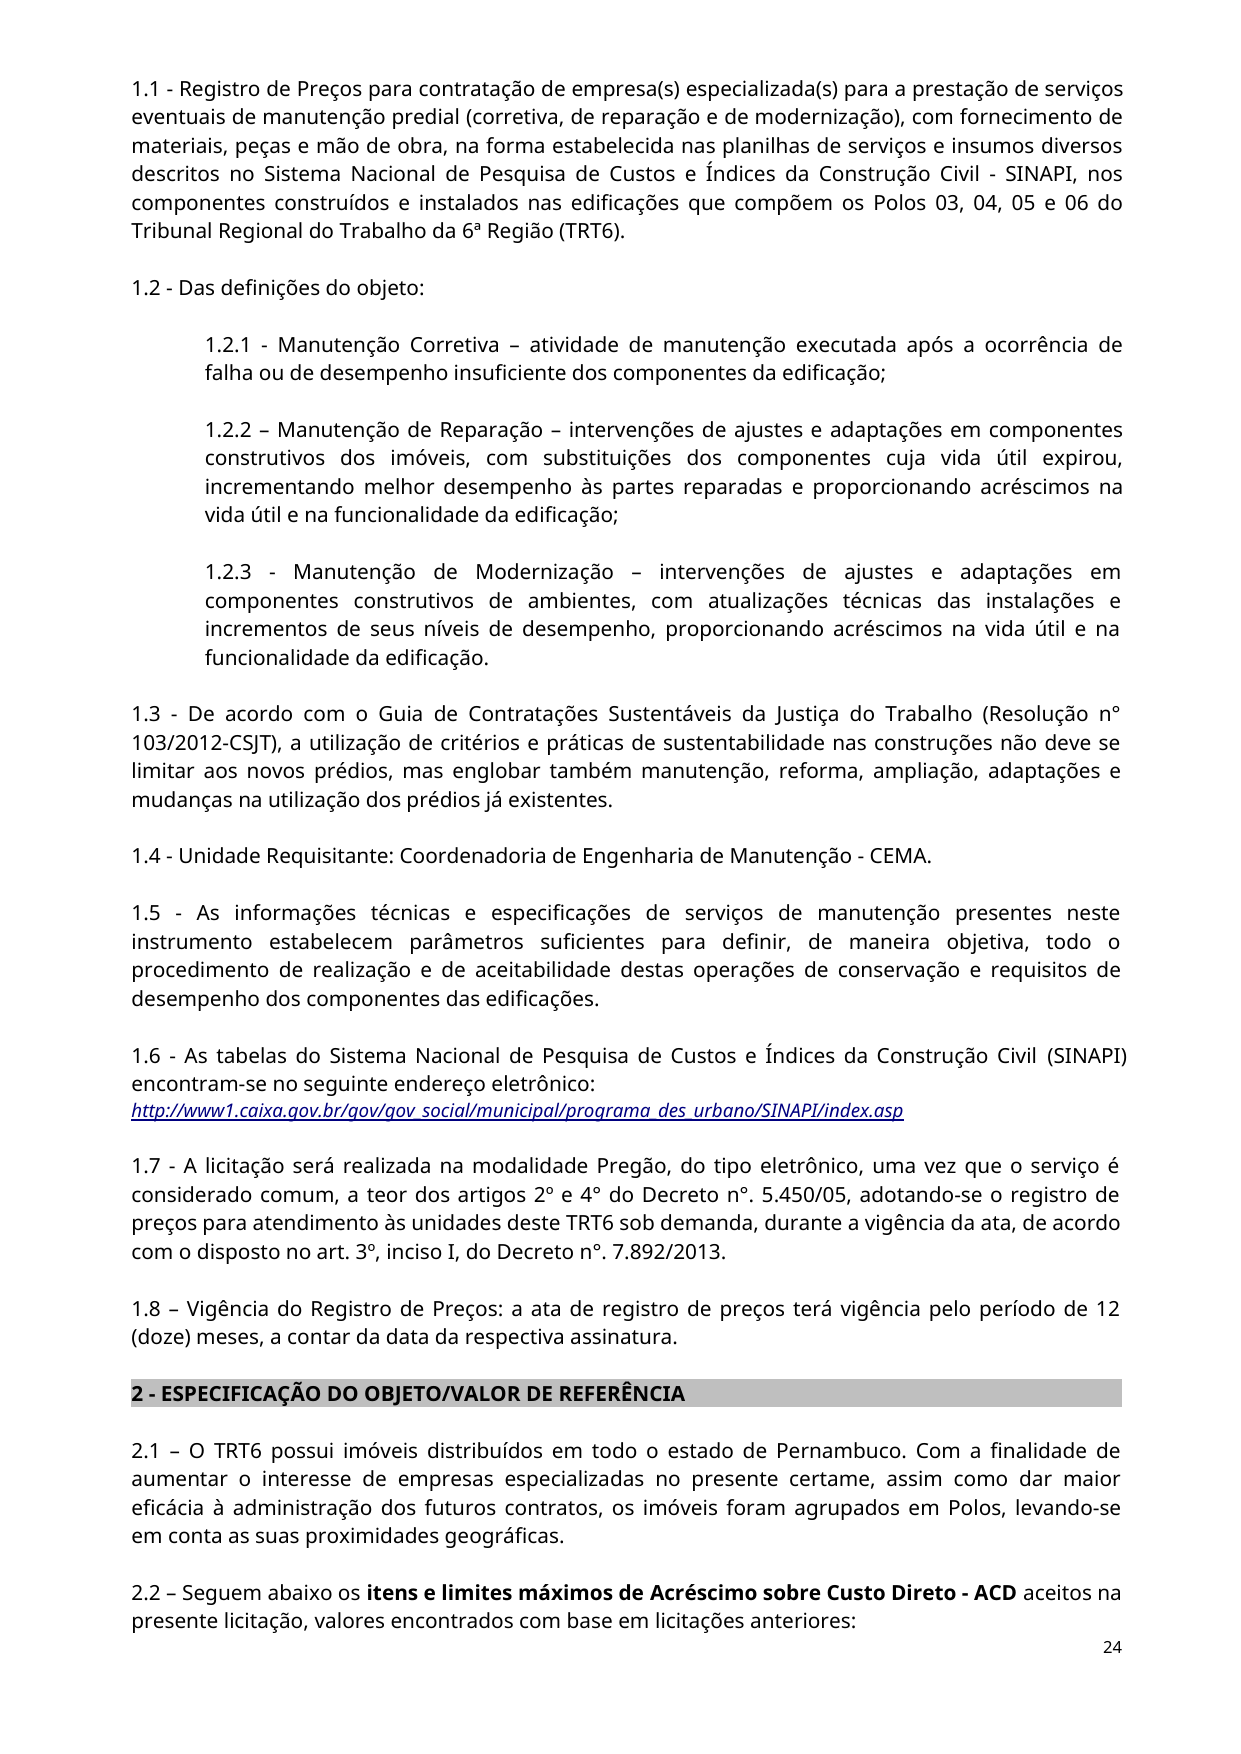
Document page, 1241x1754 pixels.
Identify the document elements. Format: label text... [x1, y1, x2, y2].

text 1.2.2 – Manutenção de Reparação – intervenções de ajustes e adaptações em componentes construtivos dos imóveis, com substituições dos componentes cuja vida útil expirou, incrementando melhor desempenho às partes reparadas e proporcionando acréscimos na vida útil e na funcionalidade da edificação; [204, 415, 1124, 529]
text 1.4 - Unidade Requisitante: Coordenadoria de Engenharia de Manutenção - CEMA. [131, 842, 1124, 870]
text 1.2.3 - Manutenção de Modernização – intervenções de ajustes e adaptações em componentes construtivos de ambientes, com atualizações técnicas das instalações e incrementos de seus níveis de desempenho, proporcionando acréscimos na vida útil e na funcionalidade da edificação. [204, 557, 1122, 671]
text http://www1.caixa.gov.br/gov/gov_social/municipal/programa_des_urbano/SINAPI/index.asp [131, 1098, 1127, 1123]
text 1.2.1 - Manutenção Corretiva – atividade de manutenção executada após a ocorrência de falha ou de desempenho insuficiente dos componentes da edificação; [204, 330, 1124, 387]
text 1.6 - As tabelas do Sistema Nacional de Pesquisa de Custos e Índices da Construção Civil (SINAPI) encontram-se no seguinte endereço eletrônico: [131, 1041, 1127, 1098]
text 1.3 - De acordo com o Guia de Contratações Sustentáveis da Justiça do Trabalho (Resolução n° 103/2012-CSJT), a utilização de critérios e práticas de sustentabilidade nas construções não deve se limitar aos novos prédios, mas englobar também manutenção, reforma, ampliação, adaptações e mudanças na utilização dos prédios já existentes. [131, 699, 1122, 813]
text 2.2 – Seguem abaixo os itens e limites máximos de Acréscimo sobre Custo Direto - ACD aceitos na presente licitação, valores encontrados com base em licitações anteriores: [131, 1578, 1122, 1635]
text 1.5 - As informações técnicas e especificações de serviços de manutenção presentes neste instrumento estabelecem parâmetros suficientes para definir, de maneira objetiva, todo o procedimento de realização e de aceitabilidade destas operações de conservação e requisitos de desempenho dos componentes das edificações. [131, 898, 1122, 1012]
text 1.8 – Vigência do Registro de Preços: a ata de registro de preços terá vigência pelo período de 12 (doze) meses, a contar da data da respectiva assinatura. [131, 1294, 1122, 1351]
text 1.7 - A licitação será realizada na modalidade Pregão, do tipo eletrônico, uma vez que o serviço é considerado comum, a teor dos artigos 2º e 4° do Decreto n°. 5.450/05, adotando-se o registro de preços para atendimento às unidades deste TRT6 sob demanda, durante a vigência da ata, de acordo com o disposto no art. 3º, inciso I, do Decreto n°. 7.892/2013. [131, 1152, 1122, 1265]
text 2.1 – O TRT6 possui imóveis distribuídos em todo o estado de Pernambuco. Com a finalidade de aumentar o interesse de empresas especializadas no presente certame, assim como dar maior eficácia à administração dos futuros contratos, os imóveis foram agrupados em Polos, levando-se em conta as suas proximidades geográficas. [131, 1436, 1122, 1550]
text 1.2 - Das definições do objeto: [131, 273, 1124, 301]
text 1.1 - Registro de Preços para contratação de empresa(s) especializada(s) para a prestação de serviços eventuais de manutenção predial (corretiva, de reparação e de modernização), com fornecimento de materiais, peças e mão de obra, na forma estabelecida nas planilhas de serviços e insumos diversos descritos no Sistema Nacional de Pesquisa de Custos e Índices da Construção Civil - SINAPI, nos componentes construídos e instalados nas edificações que compõem os Polos 03, 04, 05 e 06 do Tribunal Regional do Trabalho da 6ª Região (TRT6). [131, 74, 1124, 244]
text 2 - ESPECIFICAÇÃO DO OBJETO/VALOR DE REFERÊNCIA [131, 1379, 1122, 1407]
